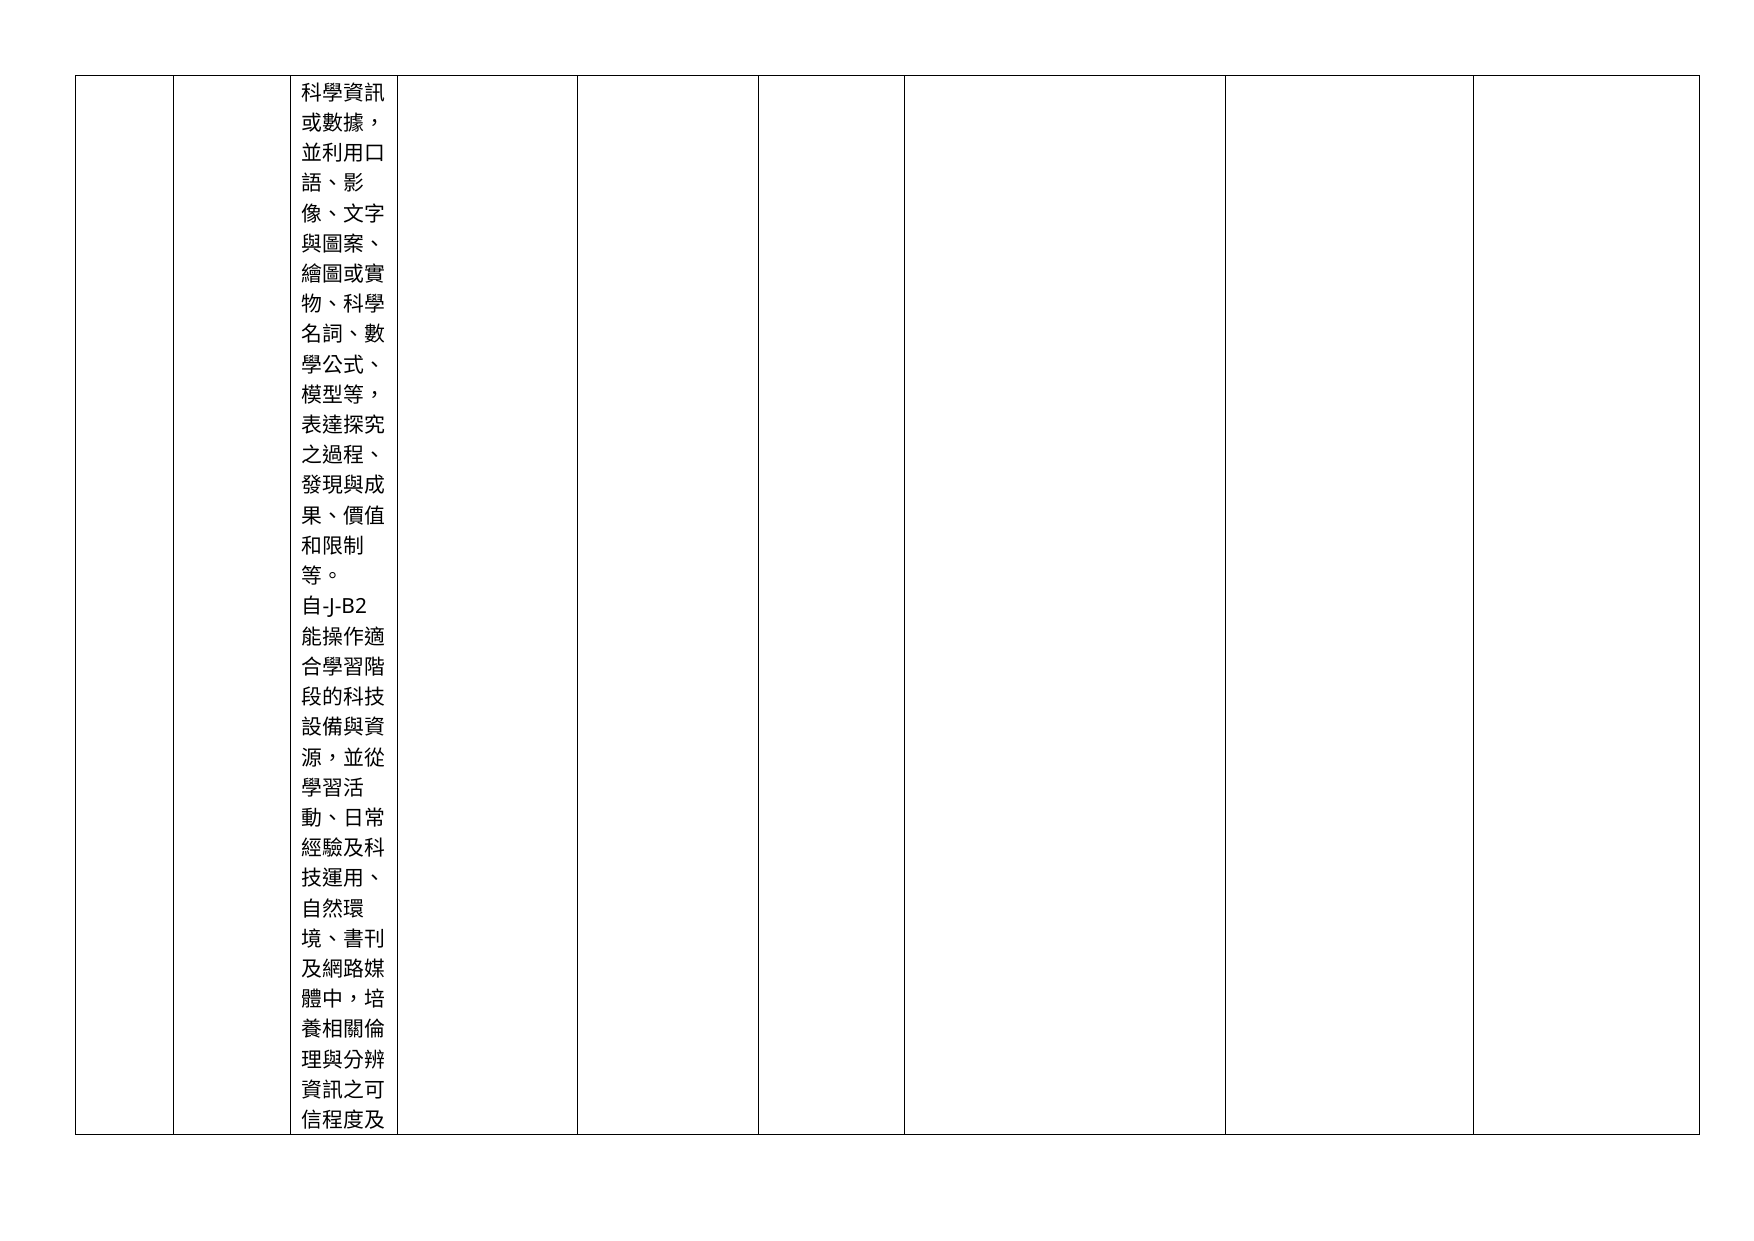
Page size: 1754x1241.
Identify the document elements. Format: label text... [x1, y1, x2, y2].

table_cell [759, 76, 904, 1133]
table_cell [174, 76, 290, 1133]
table_cell [578, 76, 758, 1133]
table_cell [905, 76, 1225, 1133]
table_cell [398, 76, 577, 1133]
table_cell [1474, 76, 1699, 1133]
table_cell 科學資訊或數據，並利用口語、影像、文字與圖案、繪圖或實物、科學名詞、數學公式、模型等，表達探究之過程、發現與成果、價值和限制等。 自-J-B2 能操作適合學習階段的科技設備與資源，並從學習活動、日常經驗及科技運用、自然環境、書刊及網路媒體中，培養相關倫理與分辨資訊之可信程度及 [291, 76, 397, 1133]
table_cell [76, 76, 173, 1133]
table_cell [1226, 76, 1473, 1133]
